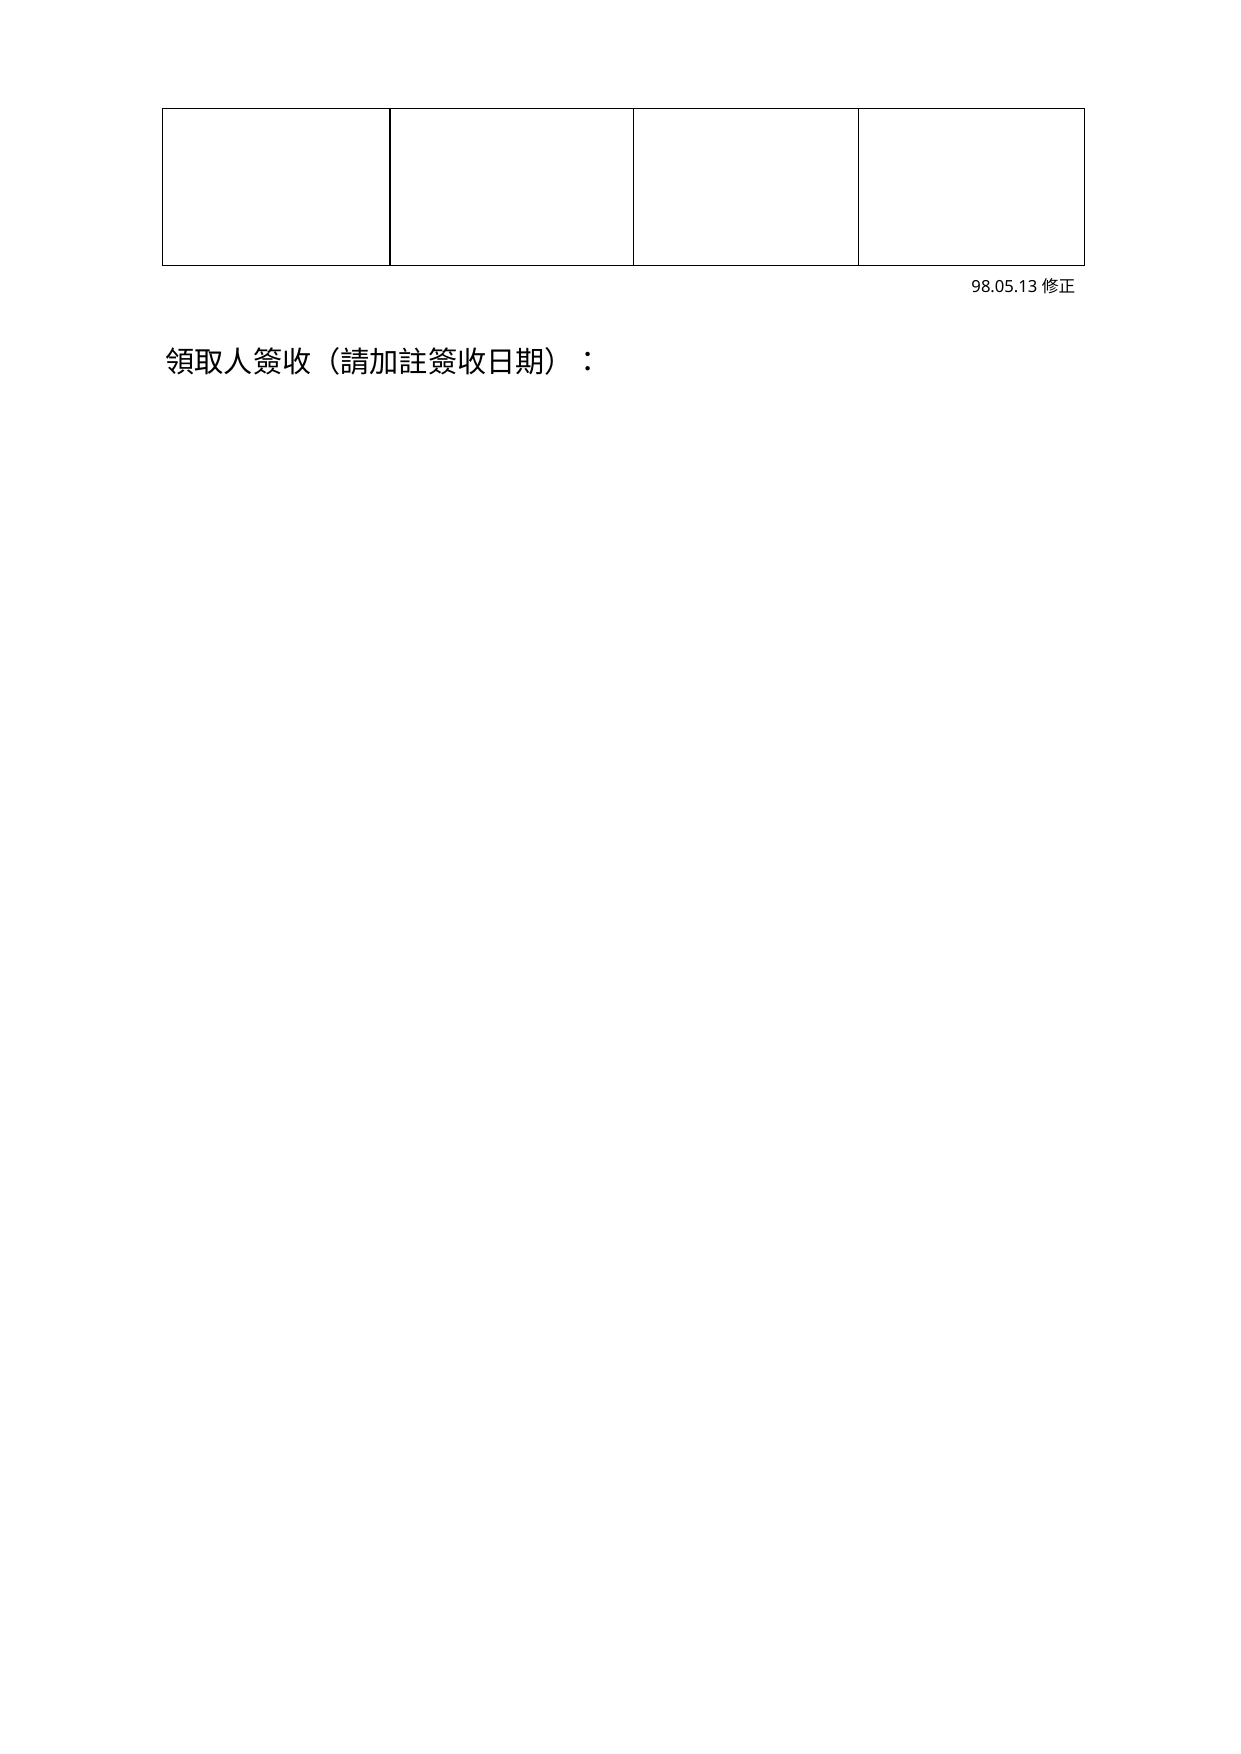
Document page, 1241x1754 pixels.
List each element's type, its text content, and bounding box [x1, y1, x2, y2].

subtitle 98.05.13 修正 [165, 266, 1075, 304]
subtitle 領取人簽收（請加註簽收日期）： [165, 322, 1075, 397]
table_cell [634, 109, 858, 265]
table_cell [391, 109, 633, 265]
table_cell [163, 109, 389, 265]
table_cell [859, 109, 1084, 265]
